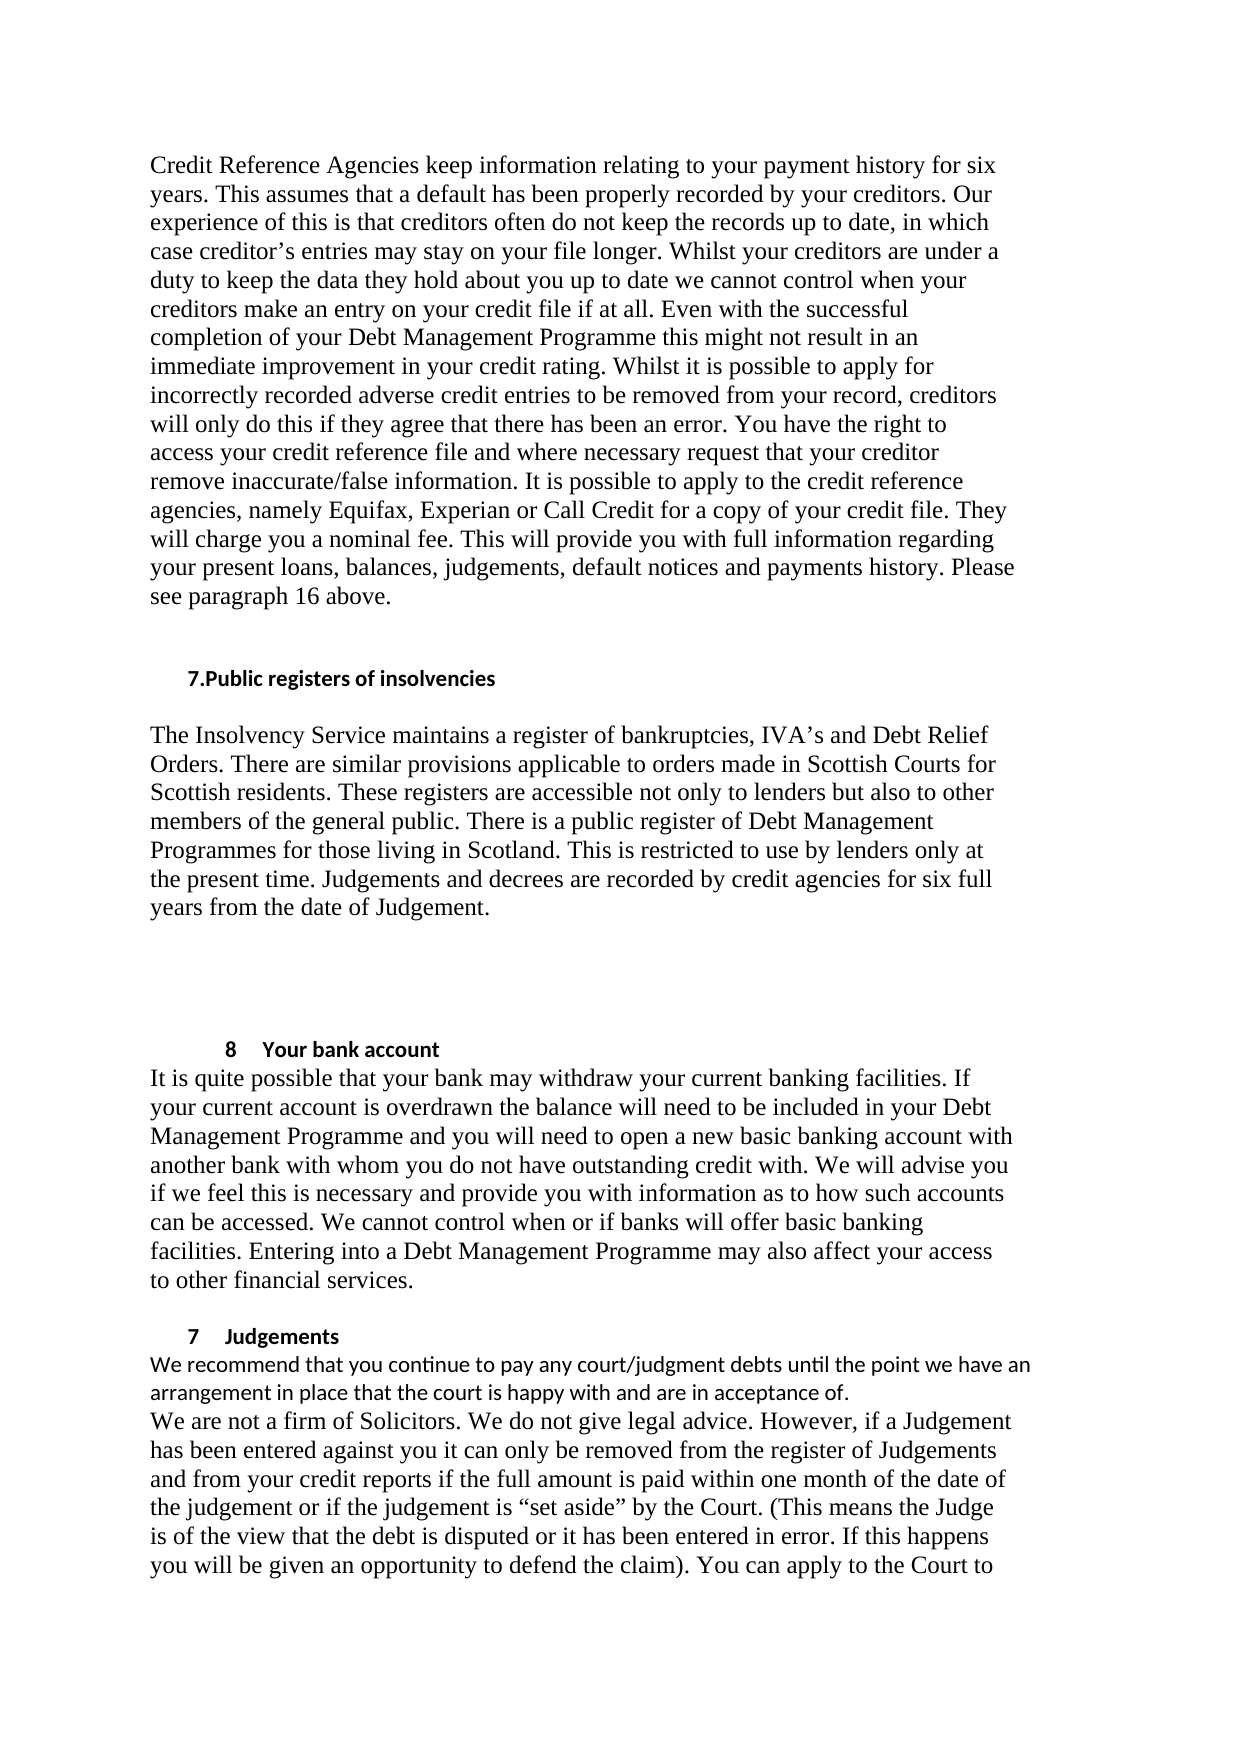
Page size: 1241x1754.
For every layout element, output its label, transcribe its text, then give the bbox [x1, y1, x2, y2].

text case creditor’s entries may stay on your file longer. Whilst your creditors are under a [150, 236, 1090, 265]
text Orders. There are similar provisions applicable to orders made in Scottish Courts for [150, 749, 1090, 777]
text Scottish residents. These registers are accessible not only to lenders but also to other [150, 777, 1090, 806]
text remove inaccurate/false information. It is possible to apply to the credit reference [150, 466, 1090, 495]
text facilities. Entering into a Debt Management Programme may also affect your access [150, 1236, 1090, 1265]
text to other financial services. [150, 1265, 1090, 1293]
list Your bank account [225, 1035, 1090, 1063]
text years from the date of Judgement. [150, 892, 1090, 921]
text has been entered against you it can only be removed from the register of Judgements [150, 1435, 1090, 1464]
text your current account is overdrawn the balance will need to be included in your Debt [150, 1092, 1090, 1121]
text completion of your Debt Management Programme this might not result in an [150, 322, 1090, 351]
text access your credit reference file and where necessary request that your creditor [150, 437, 1090, 466]
text Credit Reference Agencies keep information relating to your payment history for six [150, 150, 1090, 179]
text is of the view that the debt is disputed or it has been entered in error. If this happens [150, 1521, 1090, 1550]
text Management Programme and you will need to open a new basic banking account with [150, 1121, 1090, 1150]
text see paragraph 16 above. [150, 581, 1090, 610]
text Programmes for those living in Scotland. This is restricted to use by lenders only at [150, 835, 1090, 864]
text your present loans, balances, judgements, default notices and payments history. Please [150, 552, 1090, 581]
text We recommend that you continue to pay any court/judgment debts until the point we have an arrangement in place that the court is happy with and are in acceptance of. [150, 1350, 1090, 1406]
text you will be given an opportunity to defend the claim). You can apply to the Court to [150, 1550, 1090, 1579]
text another bank with whom you do not have outstanding credit with. We will advise you [150, 1150, 1090, 1178]
text It is quite possible that your bank may withdraw your current banking facilities. If [150, 1063, 1090, 1092]
text agencies, namely Equifax, Experian or Call Credit for a copy of your credit file. They [150, 495, 1090, 524]
text members of the general public. There is a public register of Debt Management [150, 806, 1090, 835]
text years. This assumes that a default has been properly recorded by your creditors. Our [150, 179, 1090, 207]
text duty to keep the data they hold about you up to date we cannot control when your [150, 265, 1090, 294]
text The Insolvency Service maintains a register of bankruptcies, IVA’s and Debt Relief [150, 720, 1090, 749]
text immediate improvement in your credit rating. Whilst it is possible to apply for [150, 351, 1090, 380]
text will charge you a nominal fee. This will provide you with full information regarding [150, 524, 1090, 552]
text the judgement or if the judgement is “set aside” by the Court. (This means the Judge [150, 1492, 1090, 1521]
text the present time. Judgements and decrees are recorded by credit agencies for six full [150, 864, 1090, 892]
text and from your credit reports if the full amount is paid within one month of the date of [150, 1464, 1090, 1492]
text experience of this is that creditors often do not keep the records up to date, in which [150, 207, 1090, 236]
text will only do this if they agree that there has been an error. You have the right to [150, 409, 1090, 437]
text if we feel this is necessary and provide you with information as to how such accounts [150, 1178, 1090, 1207]
text We are not a firm of Solicitors. We do not give legal advice. However, if a Judgement [150, 1406, 1090, 1435]
list Judgements [187, 1322, 1090, 1350]
text creditors make an entry on your credit file if at all. Even with the successful [150, 294, 1090, 322]
text incorrectly recorded adverse credit entries to be removed from your record, creditors [150, 380, 1090, 409]
text 7.Public registers of insolvencies [187, 664, 1090, 692]
text can be accessed. We cannot control when or if banks will offer basic banking [150, 1207, 1090, 1236]
